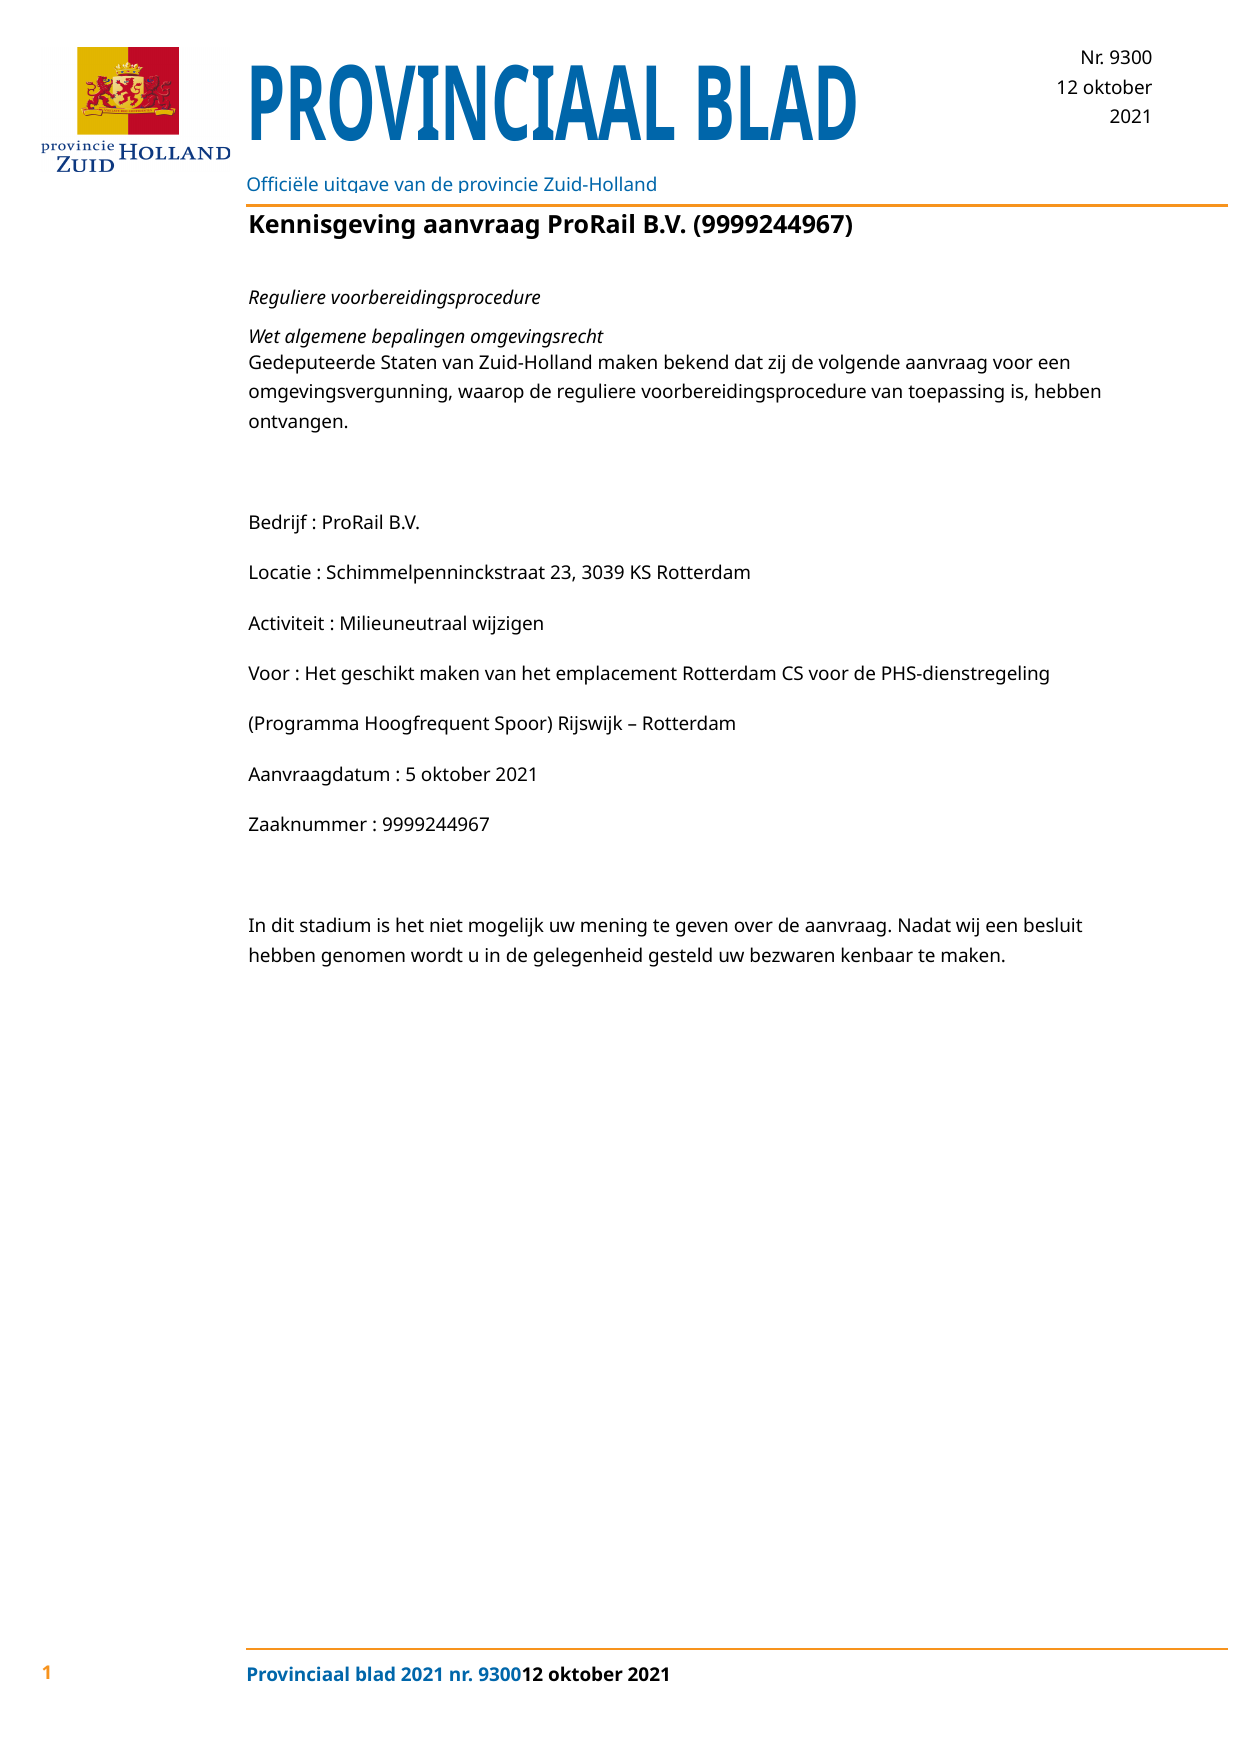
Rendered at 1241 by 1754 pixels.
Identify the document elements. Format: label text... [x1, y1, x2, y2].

text Zaaknummer : 9999244967 [248, 811, 1152, 837]
text Voor : Het geschikt maken van het emplacement Rotterdam CS voor de PHS-dienstregeling [248, 660, 1152, 686]
text (Programma Hoogfrequent Spoor) Rijswijk – Rotterdam [248, 711, 1152, 736]
text Kennisgeving aanvraag ProRail B.V. (9999244967) [248, 207, 1152, 241]
text Aanvraagdatum : 5 oktober 2021 [248, 761, 1152, 787]
text Gedeputeerde Staten van Zuid-Holland maken bekend dat zij de volgende aanvraag voor een omgevingsvergunning, waarop de reguliere voorbereidingsprocedure van toepassing is, hebben ontvangen. [248, 349, 1152, 434]
text In dit stadium is het niet mogelijk uw mening te geven over de aanvraag. Nadat wij een besluit hebben genomen wordt u in de gelegenheid gesteld uw bezwaren kenbaar te maken. [248, 912, 1152, 967]
text Bedrijf : ProRail B.V. [248, 509, 1152, 534]
text Reguliere voorbereidingsprocedure [248, 284, 1152, 309]
text Wet algemene bepalingen omgevingsrecht [248, 323, 1152, 349]
picture [41, 47, 231, 172]
text Locatie : Schimmelpenninckstraat 23, 3039 KS Rotterdam [248, 559, 1152, 585]
text Activiteit : Milieuneutraal wijzigen [248, 610, 1152, 635]
